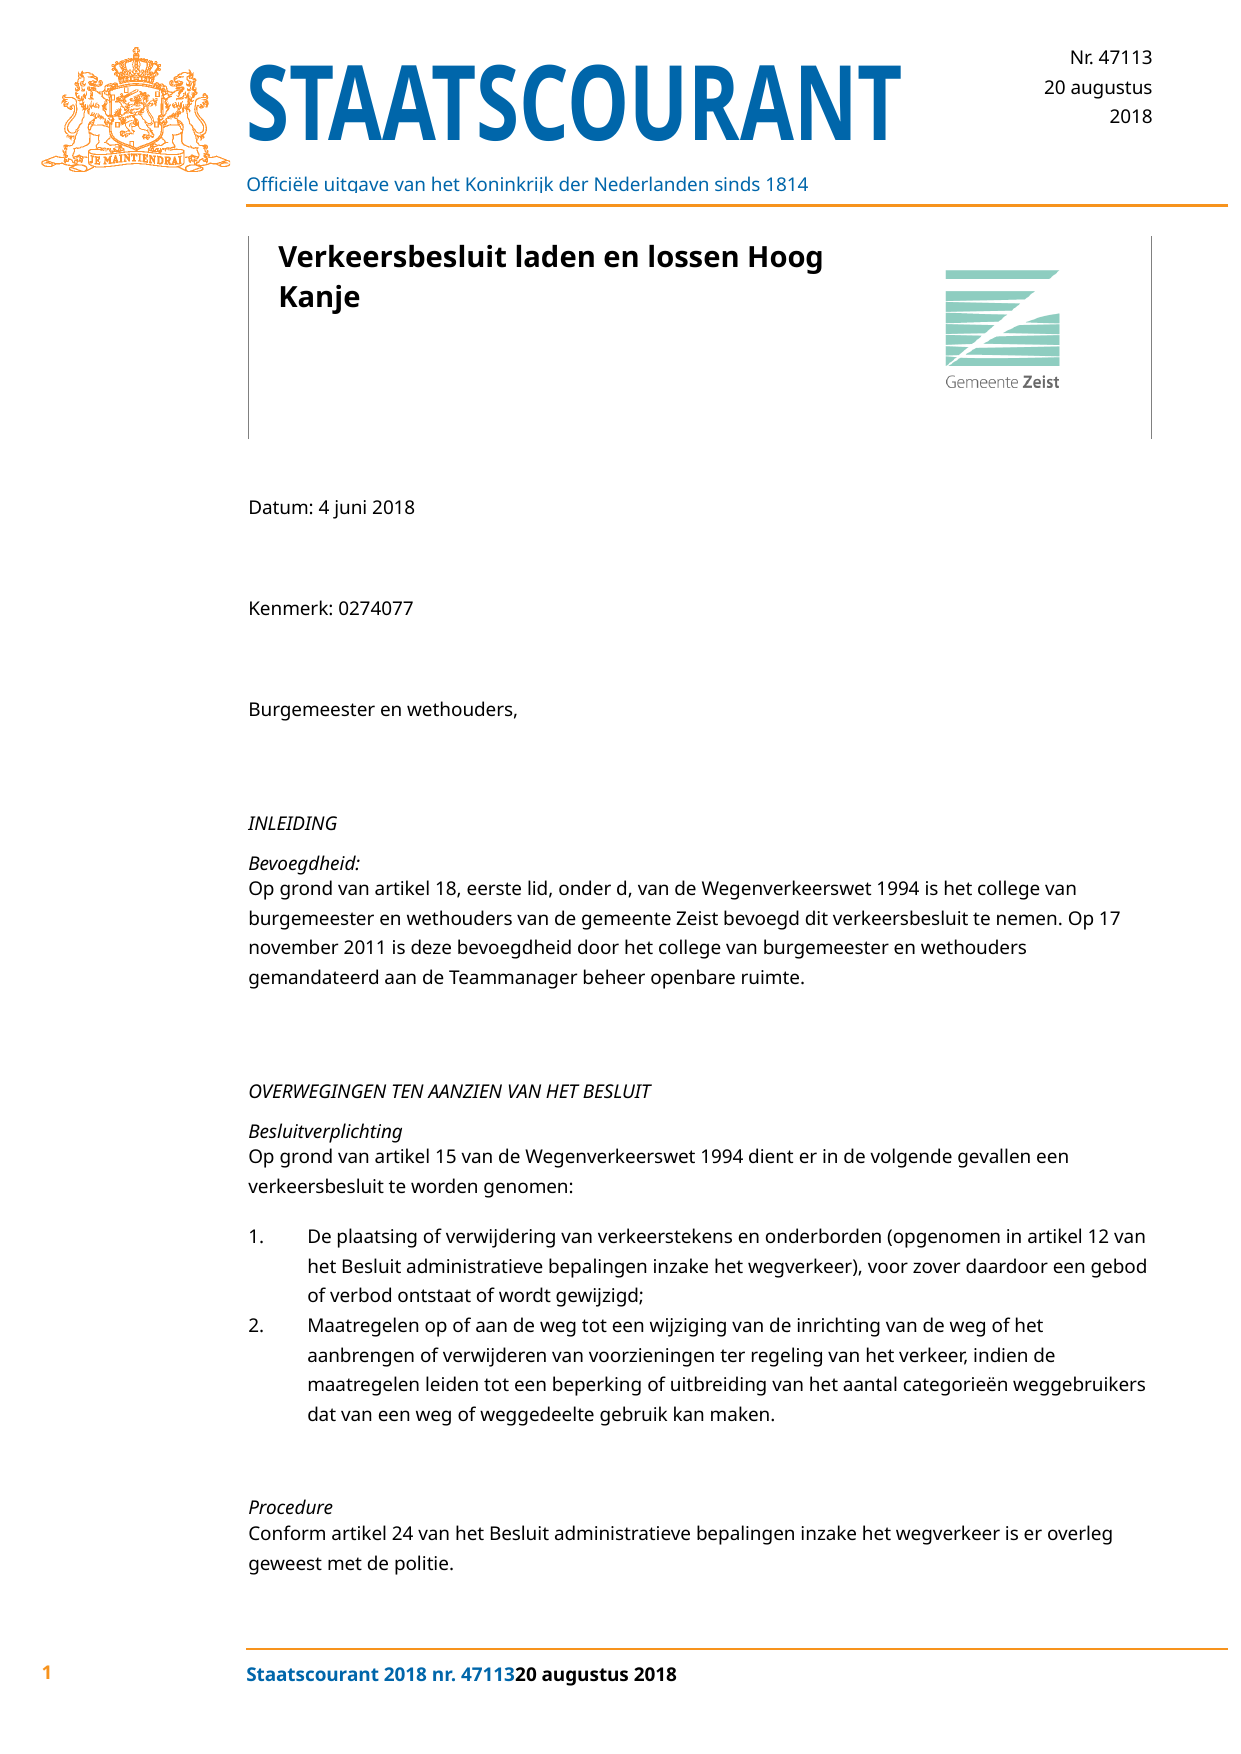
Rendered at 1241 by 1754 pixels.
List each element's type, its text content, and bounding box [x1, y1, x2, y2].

text INLEIDING [248, 810, 1152, 836]
text Besluitverplichting [248, 1118, 1152, 1143]
text Op grond van artikel 18, eerste lid, onder d, van de Wegenverkeerswet 1994 is het college van burgemeester en wethouders van de gemeente Zeist bevoegd dit verkeersbesluit te nemen. Op 17 november 2011 is deze bevoegdheid door het college van burgemeester en wethouders gemandateerd aan de Teammanager beheer openbare ruimte. [248, 875, 1152, 990]
table_header Verkeersbesluit laden en lossen Hoog Kanje [249, 236, 850, 439]
table_header [850, 414, 1151, 439]
text Procedure [248, 1494, 1152, 1520]
table_header [1091, 236, 1151, 413]
text Datum: 4 juni 2018 [248, 494, 1152, 520]
text Burgemeester en wethouders, [248, 696, 1152, 722]
text Op grond van artikel 15 van de Wegenverkeerswet 1994 dient er in de volgende gevallen een verkeersbesluit te worden genomen: [248, 1143, 1152, 1199]
text Conform artikel 24 van het Besluit administratieve bepalingen inzake het wegverkeer is er overleg geweest met de politie. [248, 1520, 1152, 1576]
picture [910, 236, 1091, 414]
picture [41, 47, 231, 172]
list De plaatsing of verwijdering van verkeerstekens en onderborden (opgenomen in artikel 12 van het Besluit administratieve bepalingen inzake het wegverkeer), voor zover daardoor een gebod of verbod ontstaat of wordt gewijzigd; [248, 1223, 1152, 1308]
text Kenmerk: 0274077 [248, 595, 1152, 621]
list Maatregelen op of aan de weg tot een wijziging van de inrichting van de weg of het aanbrengen of verwijderen van voorzieningen ter regeling van het verkeer, indien de maatregelen leiden tot een beperking of uitbreiding van het aantal categorieën weggebruikers dat van een weg of weggedeelte gebruik kan maken. [248, 1312, 1152, 1427]
text OVERWEGINGEN TEN AANZIEN VAN HET BESLUIT [248, 1078, 1152, 1104]
text Bevoegdheid: [248, 850, 1152, 875]
table_header [850, 236, 910, 413]
